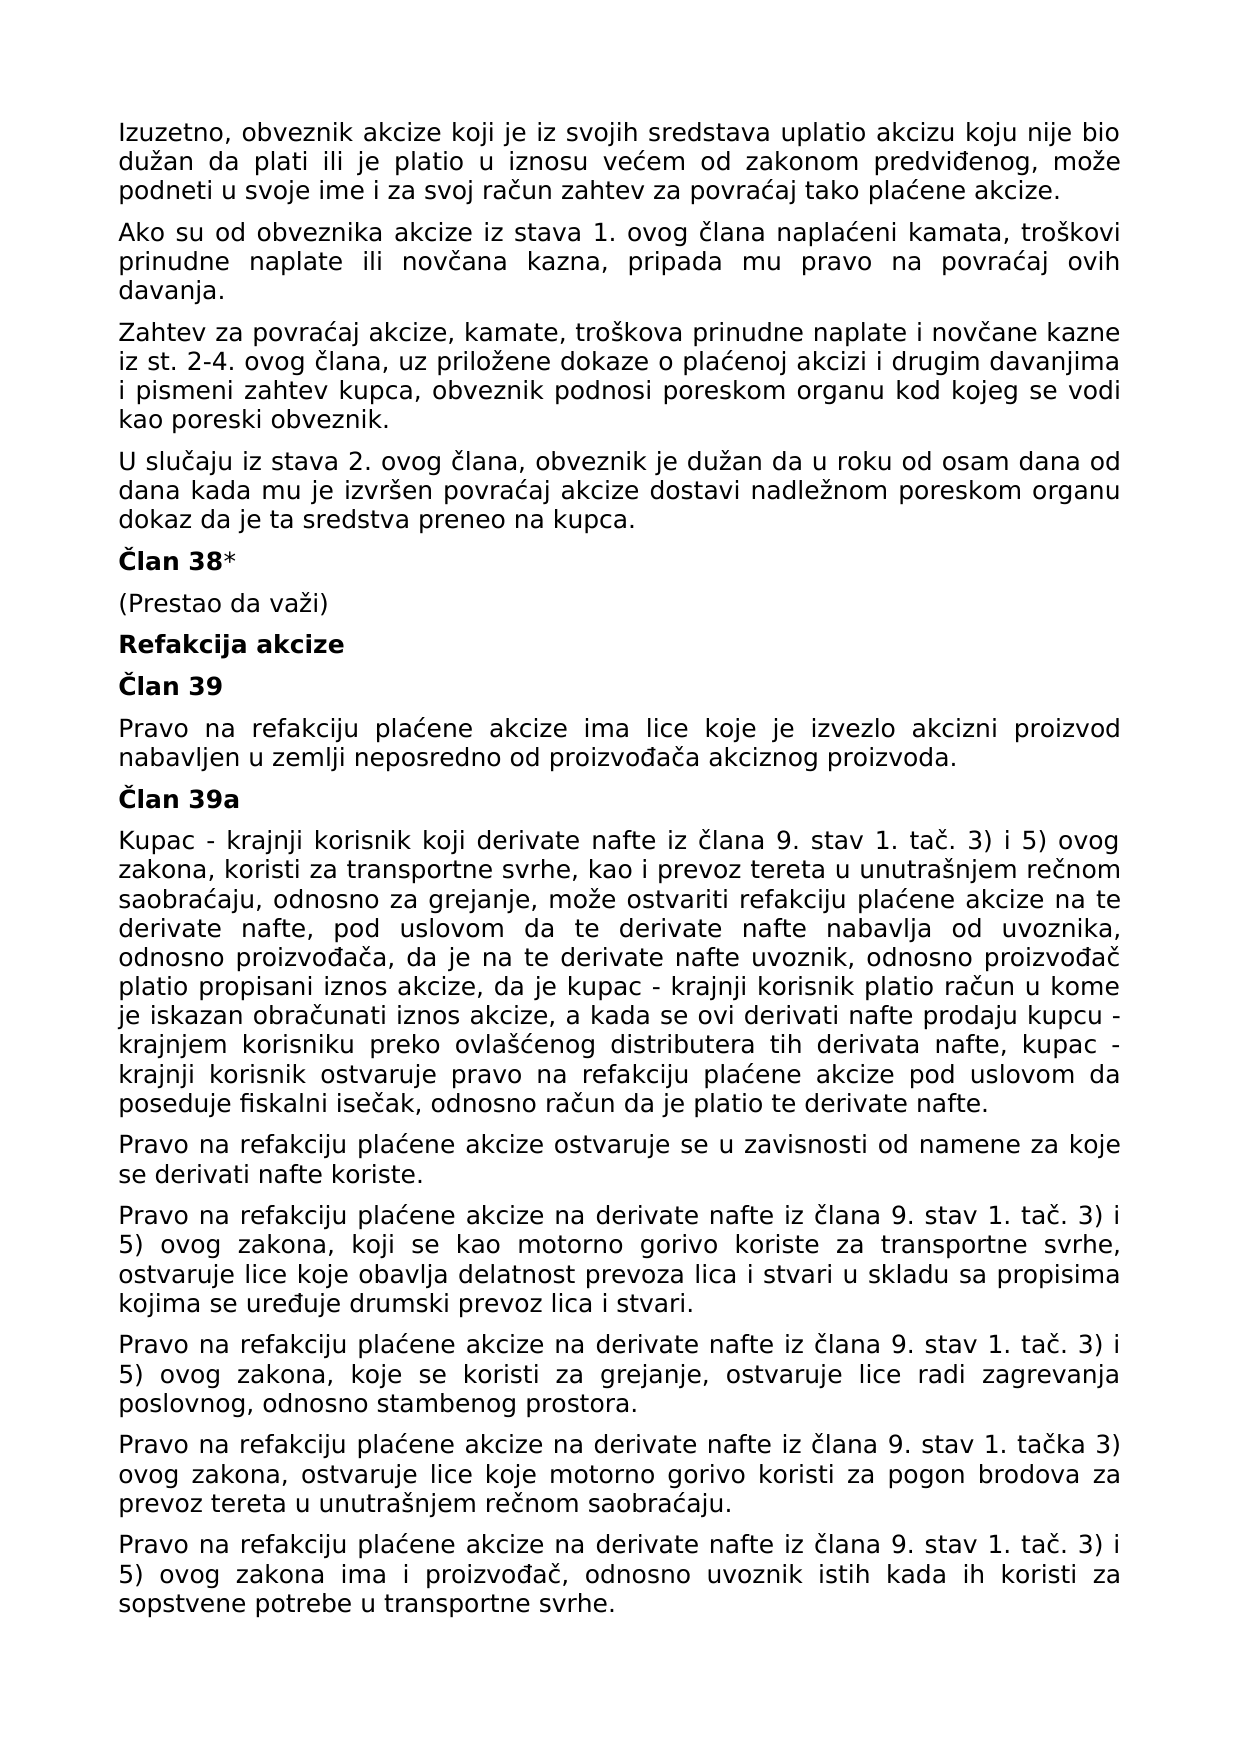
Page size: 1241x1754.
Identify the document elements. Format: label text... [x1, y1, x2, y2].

text Izuzetno, obveznik akcize koji je iz svojih sredstava uplatio akcizu koju nije bio dužan da plati ili je platio u iznosu većem od zakonom predviđenog, može podneti u svoje ime i za svoj račun zahtev za povraćaj tako plaćene akcize. [118, 118, 1122, 206]
text (Prestao da važi) [118, 589, 1122, 618]
text Refakcija akcize [118, 631, 1122, 660]
text Pravo na refakciju plaćene akcize na derivate nafte iz člana 9. stav 1. tač. 3) i 5) ovog zakona ima i proizvođač, odnosno uvoznik istih kada ih koristi za sopstvene potrebe u transportne svrhe. [118, 1531, 1122, 1618]
text Pravo na refakciju plaćene akcize na derivate nafte iz člana 9. stav 1. tač. 3) i 5) ovog zakona, koje se koristi za grejanje, ostvaruje lice radi zagrevanja poslovnog, odnosno stambenog prostora. [118, 1331, 1122, 1418]
text Član 38* [118, 547, 1122, 576]
text Pravo na refakciju plaćene akcize ostvaruje se u zavisnosti od namene za koje se derivati nafte koriste. [118, 1131, 1122, 1189]
text Član 39 [118, 672, 1122, 701]
text Ako su od obveznika akcize iz stava 1. ovog člana naplaćeni kamata, troškovi prinudne naplate ili novčana kazna, pripada mu pravo na povraćaj ovih davanja. [118, 218, 1122, 306]
text Pravo na refakciju plaćene akcize na derivate nafte iz člana 9. stav 1. tač. 3) i 5) ovog zakona, koji se kao motorno gorivo koriste za transportne svrhe, ostvaruje lice koje obavlja delatnost prevoza lica i stvari u skladu sa propisima kojima se uređuje drumski prevoz lica i stvari. [118, 1201, 1122, 1318]
text Pravo na refakciju plaćene akcize na derivate nafte iz člana 9. stav 1. tačka 3) ovog zakona, ostvaruje lice koje motorno gorivo koristi za pogon brodova za prevoz tereta u unutrašnjem rečnom saobraćaju. [118, 1431, 1122, 1518]
text Kupac - krajnji korisnik koji derivate nafte iz člana 9. stav 1. tač. 3) i 5) ovog zakona, koristi za transportne svrhe, kao i prevoz tereta u unutrašnjem rečnom saobraćaju, odnosno za grejanje, može ostvariti refakciju plaćene akcize na te derivate nafte, pod uslovom da te derivate nafte nabavlja od uvoznika, odnosno proizvođača, da je na te derivate nafte uvoznik, odnosno proizvođač platio propisani iznos akcize, da je kupac - krajnji korisnik platio račun u kome je iskazan obračunati iznos akcize, a kada se ovi derivati nafte prodaju kupcu - krajnjem korisniku preko ovlašćenog distributera tih derivata nafte, kupac - krajnji korisnik ostvaruje pravo na refakciju plaćene akcize pod uslovom da poseduje fiskalni isečak, odnosno račun da je platio te derivate nafte. [118, 826, 1122, 1118]
text Pravo na refakciju plaćene akcize ima lice koje je izvezlo akcizni proizvod nabavljen u zemlji neposredno od proizvođača akciznog proizvoda. [118, 714, 1122, 772]
text Zahtev za povraćaj akcize, kamate, troškova prinudne naplate i novčane kazne iz st. 2-4. ovog člana, uz priložene dokaze o plaćenoj akcizi i drugim davanjima i pismeni zahtev kupca, obveznik podnosi poreskom organu kod kojeg se vodi kao poreski obveznik. [118, 318, 1122, 435]
text U slučaju iz stava 2. ovog člana, obveznik je dužan da u roku od osam dana od dana kada mu je izvršen povraćaj akcize dostavi nadležnom poreskom organu dokaz da je ta sredstva preneo na kupca. [118, 447, 1122, 535]
text Član 39a [118, 785, 1122, 814]
